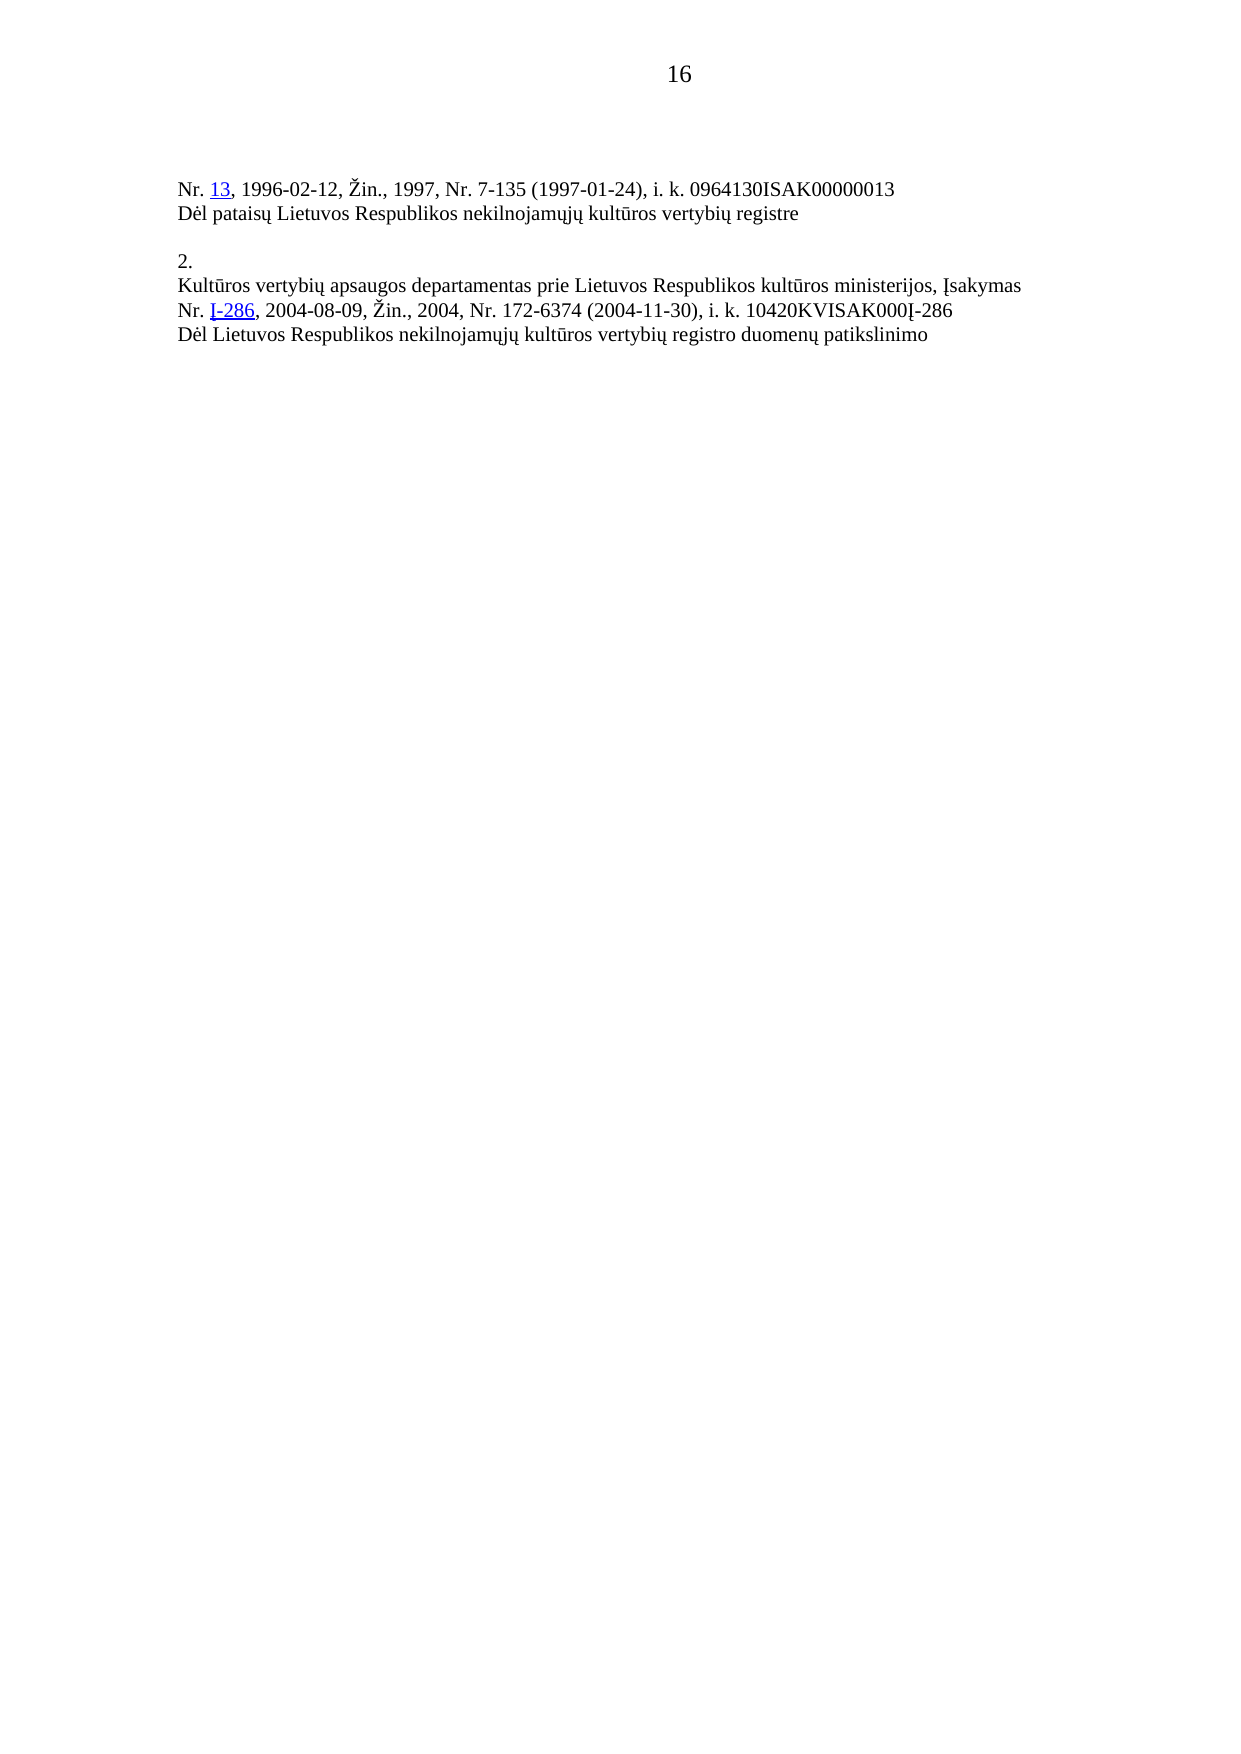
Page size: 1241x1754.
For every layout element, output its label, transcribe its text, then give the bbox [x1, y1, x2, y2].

text Nr. 13, 1996-02-12, Žin., 1997, Nr. 7-135 (1997-01-24), i. k. 0964130ISAK00000013 [177, 177, 1181, 201]
text Dėl Lietuvos Respublikos nekilnojamųjų kultūros vertybių registro duomenų patikslinimo [177, 322, 1181, 346]
text Dėl pataisų Lietuvos Respublikos nekilnojamųjų kultūros vertybių registre [177, 201, 1181, 225]
text Kultūros vertybių apsaugos departamentas prie Lietuvos Respublikos kultūros ministerijos, Įsakymas [177, 273, 1181, 297]
text Nr. Į-286, 2004-08-09, Žin., 2004, Nr. 172-6374 (2004-11-30), i. k. 10420KVISAK000Į-286 [177, 297, 1181, 322]
text 2. [177, 249, 1181, 273]
